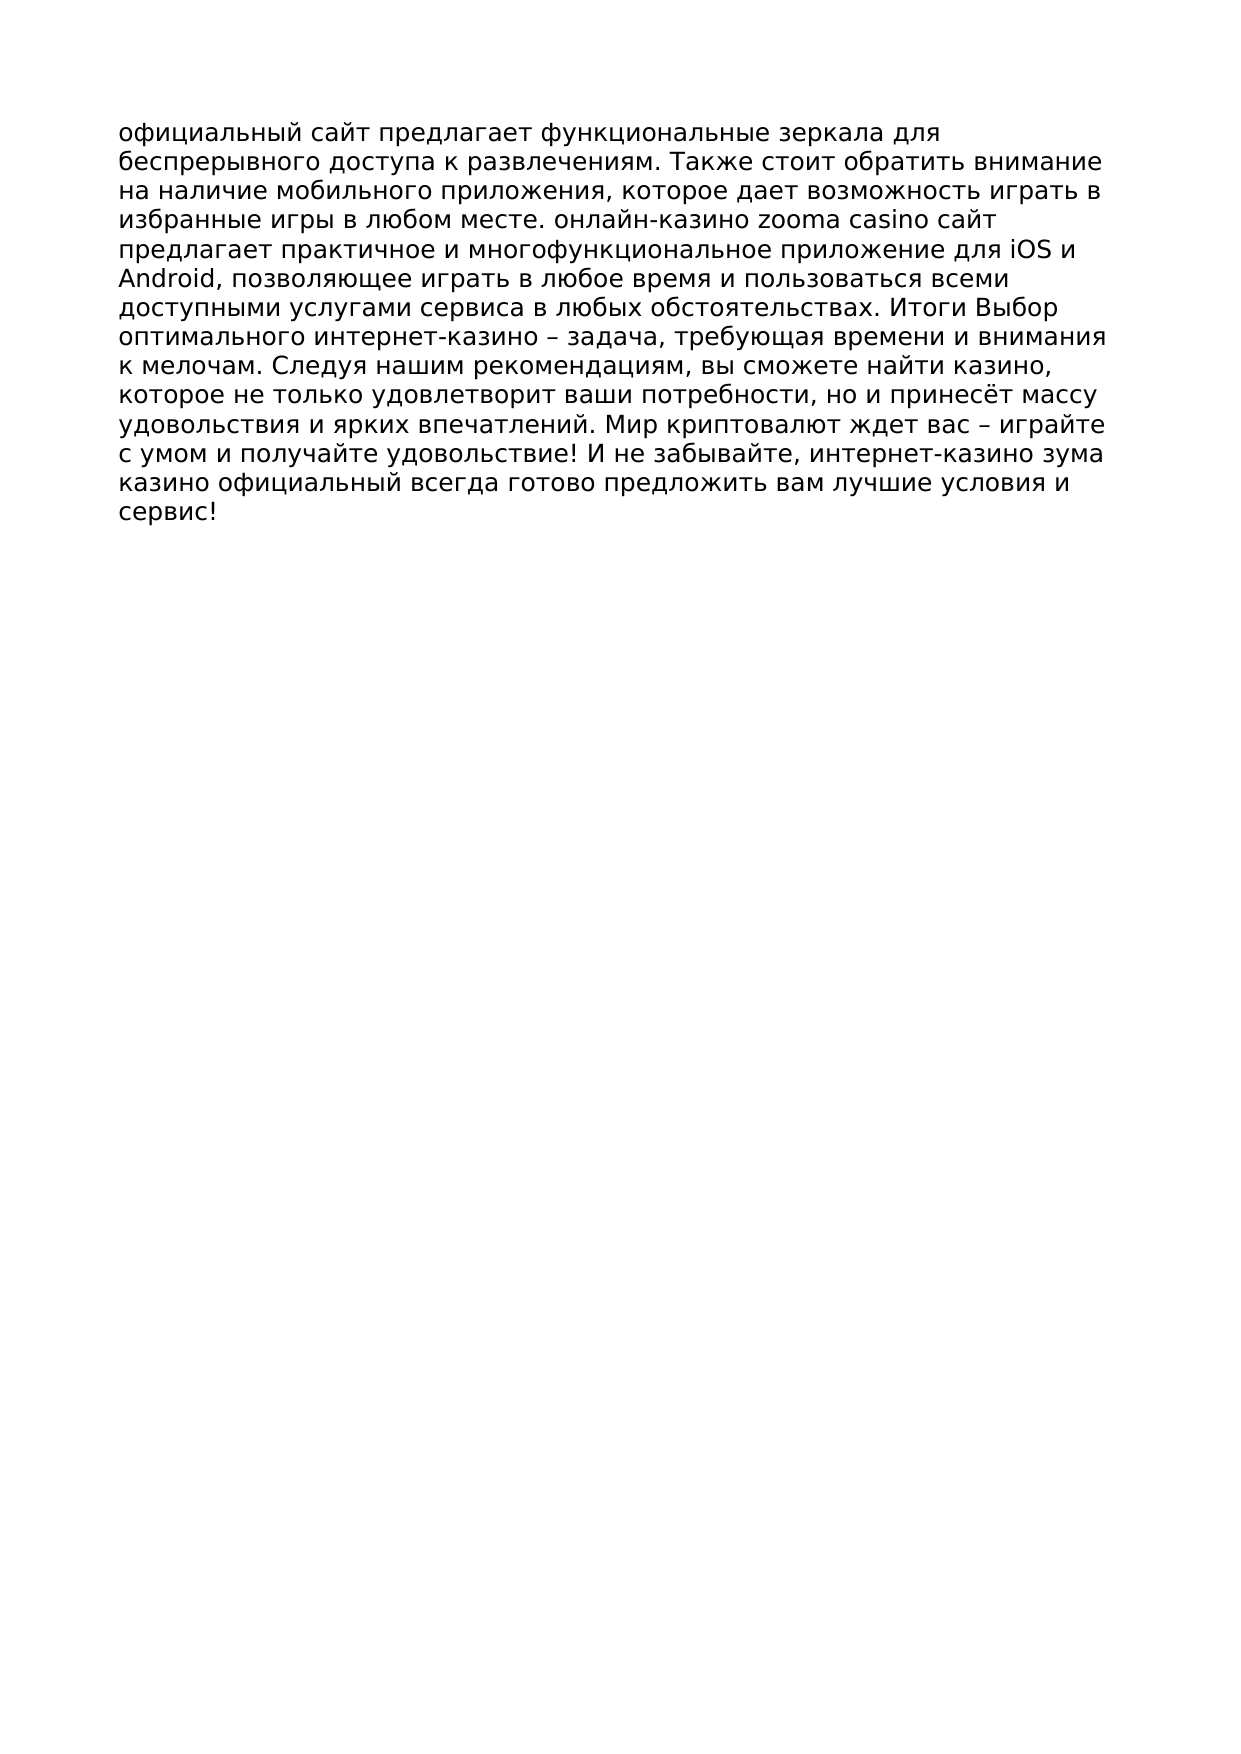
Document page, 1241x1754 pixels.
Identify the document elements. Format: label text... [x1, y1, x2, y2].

text официальный сайт предлагает функциональные зеркала для беспрерывного доступа к развлечениям. Также стоит обратить внимание на наличие мобильного приложения, которое дает возможность играть в избранные игры в любом месте. онлайн-казино zooma casino сайт предлагает практичное и многофункциональное приложение для iOS и Android, позволяющее играть в любое время и пользоваться всеми доступными услугами сервиса в любых обстоятельствах. Итоги Выбор оптимального интернет-казино – задача, требующая времени и внимания к мелочам. Следуя нашим рекомендациям, вы сможете найти казино, которое не только удовлетворит ваши потребности, но и принесёт массу удовольствия и ярких впечатлений. Мир криптовалют ждет вас – играйте с умом и получайте удовольствие! И не забывайте, интернет-казино зума казино официальный всегда готово предложить вам лучшие условия и сервис! [118, 118, 1122, 526]
